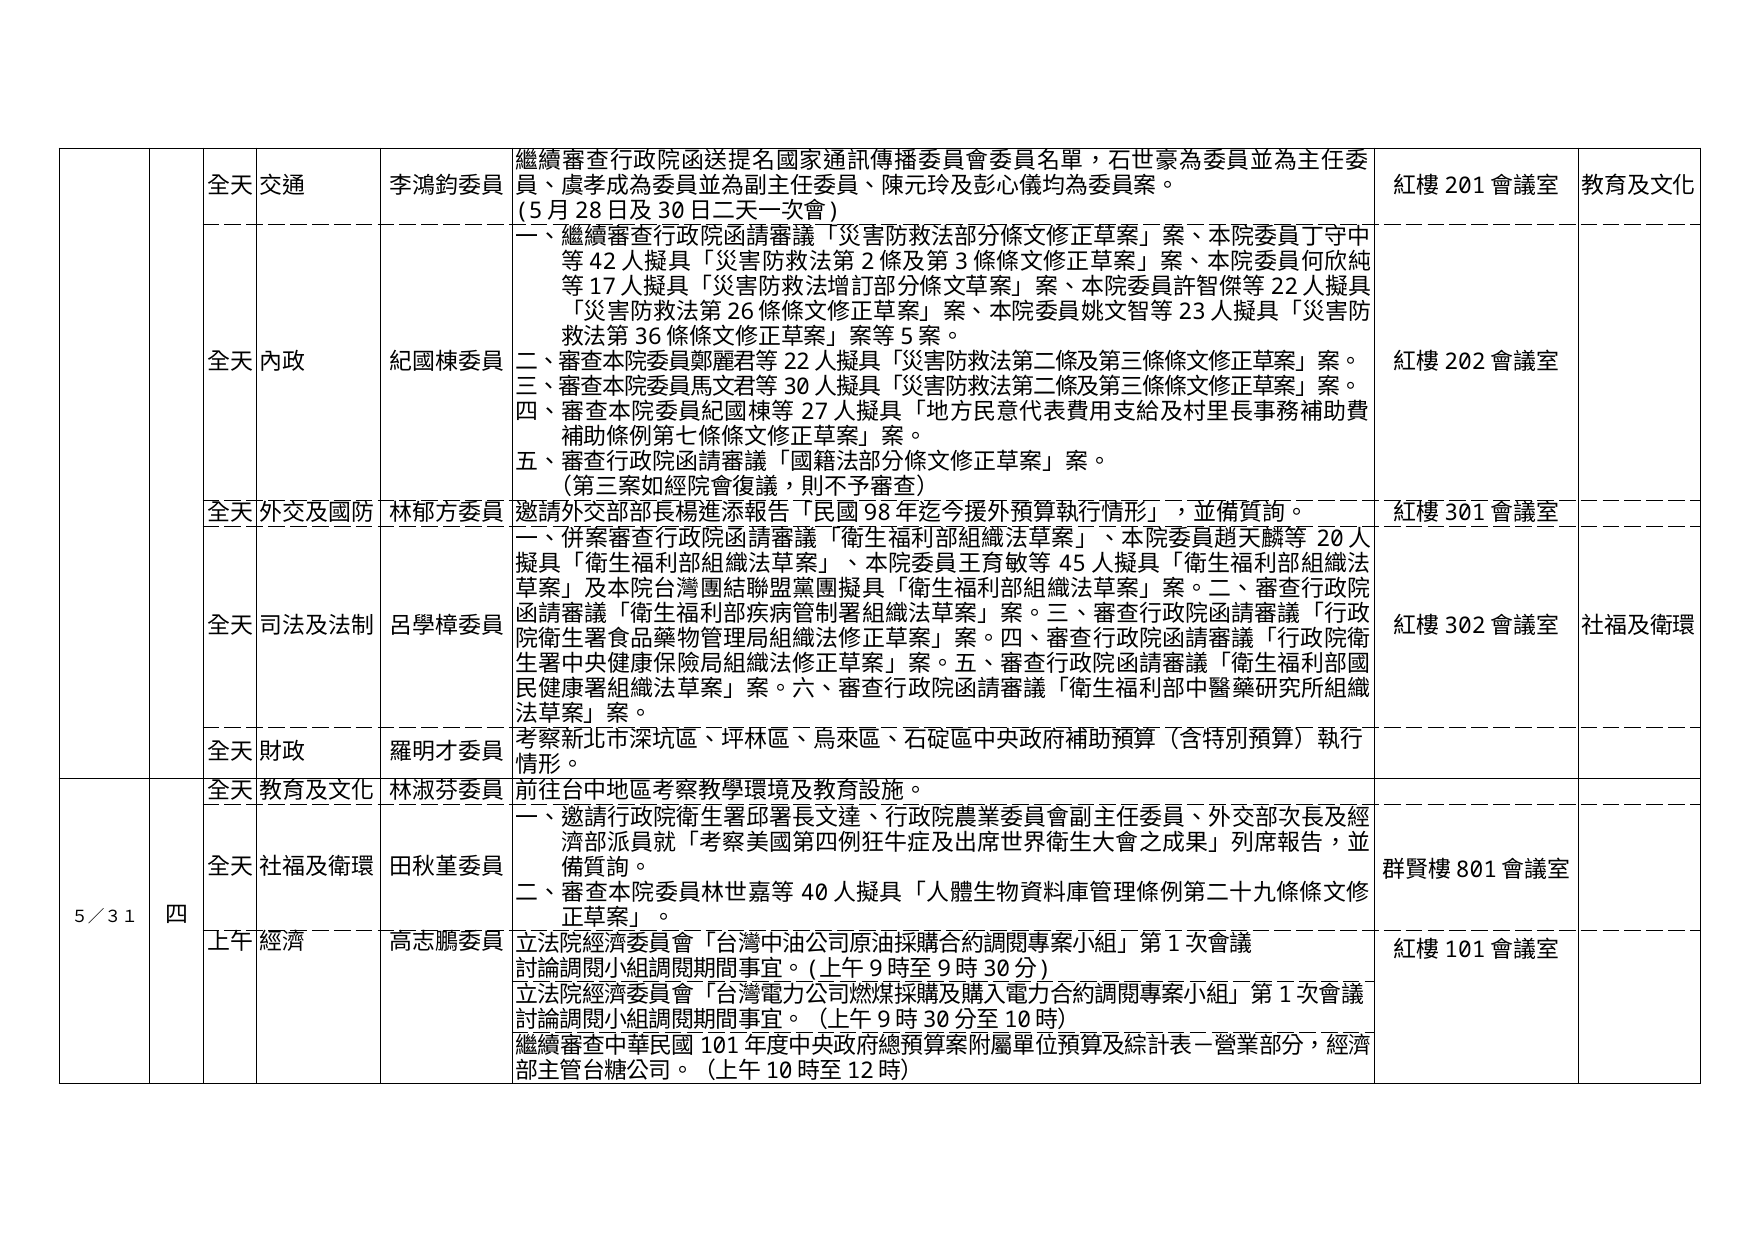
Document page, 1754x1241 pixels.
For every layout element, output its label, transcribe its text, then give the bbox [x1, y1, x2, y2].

table_cell 交通 [257, 149, 380, 224]
table_cell 立法院經濟委員會「台灣中油公司原油採購合約調閱專案小組」第1次會議 討論調閱小組調閱期間事宜。(上午9時至9時30分) [513, 930, 1374, 981]
table_cell [1579, 727, 1700, 778]
table_cell [1579, 779, 1700, 804]
table_cell 繼續審查中華民國101年度中央政府總預算案附屬單位預算及綜計表－營業部分，經濟部主管台糖公司。（上午10時至12時） [513, 1032, 1374, 1083]
table_cell 紅樓101會議室 [1375, 930, 1578, 1083]
table_cell 紀國棟委員 [381, 224, 512, 500]
table_cell 立法院經濟委員會「台灣電力公司燃煤採購及購入電力合約調閱專案小組」第1次會議 討論調閱小組調閱期間事宜。（上午9時30分至10時） [513, 981, 1374, 1032]
table_cell 紅樓302會議室 [1375, 526, 1578, 727]
table_cell 社福及衛環 [1579, 526, 1700, 727]
table_cell 全天 [204, 500, 256, 526]
table_cell 一、併案審查行政院函請審議「衛生福利部組織法草案」、本院委員趙天麟等20人擬具「衛生福利部組織法草案」、本院委員王育敏等45人擬具「衛生福利部組織法草案」及本院台灣團結聯盟黨團擬具「衛生福利部組織法草案」案。二、審查行政院函請審議「衛生福利部疾病管制署組織法草案」案。三、審查行政院函請審議「行政院衛生署食品藥物管理局組織法修正草案」案。四、審查行政院函請審議「行政院衛生署中央健康保險局組織法修正草案」案。五、審查行政院函請審議「衛生福利部國民健康署組織法草案」案。六、審查行政院函請審議「衛生福利部中醫藥研究所組織法草案」案。 [513, 526, 1374, 727]
table_cell [60, 149, 149, 778]
table_cell 司法及法制 [257, 526, 380, 727]
table_cell 邀請外交部部長楊進添報告「民國98年迄今援外預算執行情形」，並備質詢。 [513, 500, 1374, 526]
table_cell 社福及衛環 [257, 804, 380, 930]
table_cell 全天 [204, 804, 256, 930]
table_cell 紅樓202會議室 [1375, 224, 1578, 500]
table_cell 呂學樟委員 [381, 526, 512, 727]
table_cell [1579, 804, 1700, 930]
table_cell 全天 [204, 224, 256, 500]
table_cell [1375, 779, 1578, 804]
table_cell 一、邀請行政院衛生署邱署長文達、行政院農業委員會副主任委員、外交部次長及經濟部派員就「考察美國第四例狂牛症及出席世界衛生大會之成果」列席報告，並備質詢。 二、審查本院委員林世嘉等40人擬具「人體生物資料庫管理條例第二十九條條文修正草案」。 [513, 804, 1374, 930]
table_cell 全天 [204, 526, 256, 727]
table_cell 經濟 [257, 930, 380, 1083]
table_cell 群賢樓801會議室 [1375, 804, 1578, 930]
table_cell 林淑芬委員 [381, 779, 512, 804]
table_cell ５／３１ [60, 779, 149, 1083]
table_cell [1579, 930, 1700, 1083]
table_cell 紅樓201會議室 [1375, 149, 1578, 224]
table_cell 外交及國防 [257, 500, 380, 526]
table_cell 前往台中地區考察教學環境及教育設施。 [513, 779, 1374, 804]
table_cell 一、繼續審查行政院函請審議「災害防救法部分條文修正草案」案、本院委員丁守中等42人擬具「災害防救法第2條及第3條條文修正草案」案、本院委員何欣純等17人擬具「災害防救法增訂部分條文草案」案、本院委員許智傑等22人擬具「災害防救法第26條條文修正草案」案、本院委員姚文智等23人擬具「災害防救法第36條條文修正草案」案等5案。 二、審查本院委員鄭麗君等22人擬具「災害防救法第二條及第三條條文修正草案」案。 三、審查本院委員馬文君等30人擬具「災害防救法第二條及第三條條文修正草案」案。 四、審查本院委員紀國棟等27人擬具「地方民意代表費用支給及村里長事務補助費補助條例第七條條文修正草案」案。 五、審查行政院函請審議「國籍法部分條文修正草案」案。 （第三案如經院會復議，則不予審查） [513, 224, 1374, 500]
table_cell [1375, 727, 1578, 778]
table_cell [150, 149, 203, 778]
table_cell 繼續審查行政院函送提名國家通訊傳播委員會委員名單，石世豪為委員並為主任委員、虞孝成為委員並為副主任委員、陳元玲及彭心儀均為委員案。 (5月28日及30日二天一次會) [513, 149, 1374, 224]
table_cell 羅明才委員 [381, 727, 512, 778]
table_cell 林郁方委員 [381, 500, 512, 526]
table_cell 四 [150, 779, 203, 1083]
table_cell 紅樓301會議室 [1375, 500, 1578, 526]
table_cell 教育及文化 [257, 779, 380, 804]
table_cell 全天 [204, 727, 256, 778]
table_cell 考察新北市深坑區、坪林區、烏來區、石碇區中央政府補助預算（含特別預算）執行 情形。 [513, 727, 1374, 778]
table_cell [1579, 224, 1700, 500]
table_cell 財政 [257, 727, 380, 778]
table_cell 李鴻鈞委員 [381, 149, 512, 224]
table_cell 全天 [204, 779, 256, 804]
table_cell [1579, 500, 1700, 526]
table_cell 田秋堇委員 [381, 804, 512, 930]
table_cell 內政 [257, 224, 380, 500]
table_cell 教育及文化 [1579, 149, 1700, 224]
table_cell 全天 [204, 149, 256, 224]
table_cell 上午 [204, 930, 256, 1083]
table_cell 高志鵬委員 [381, 930, 512, 1083]
